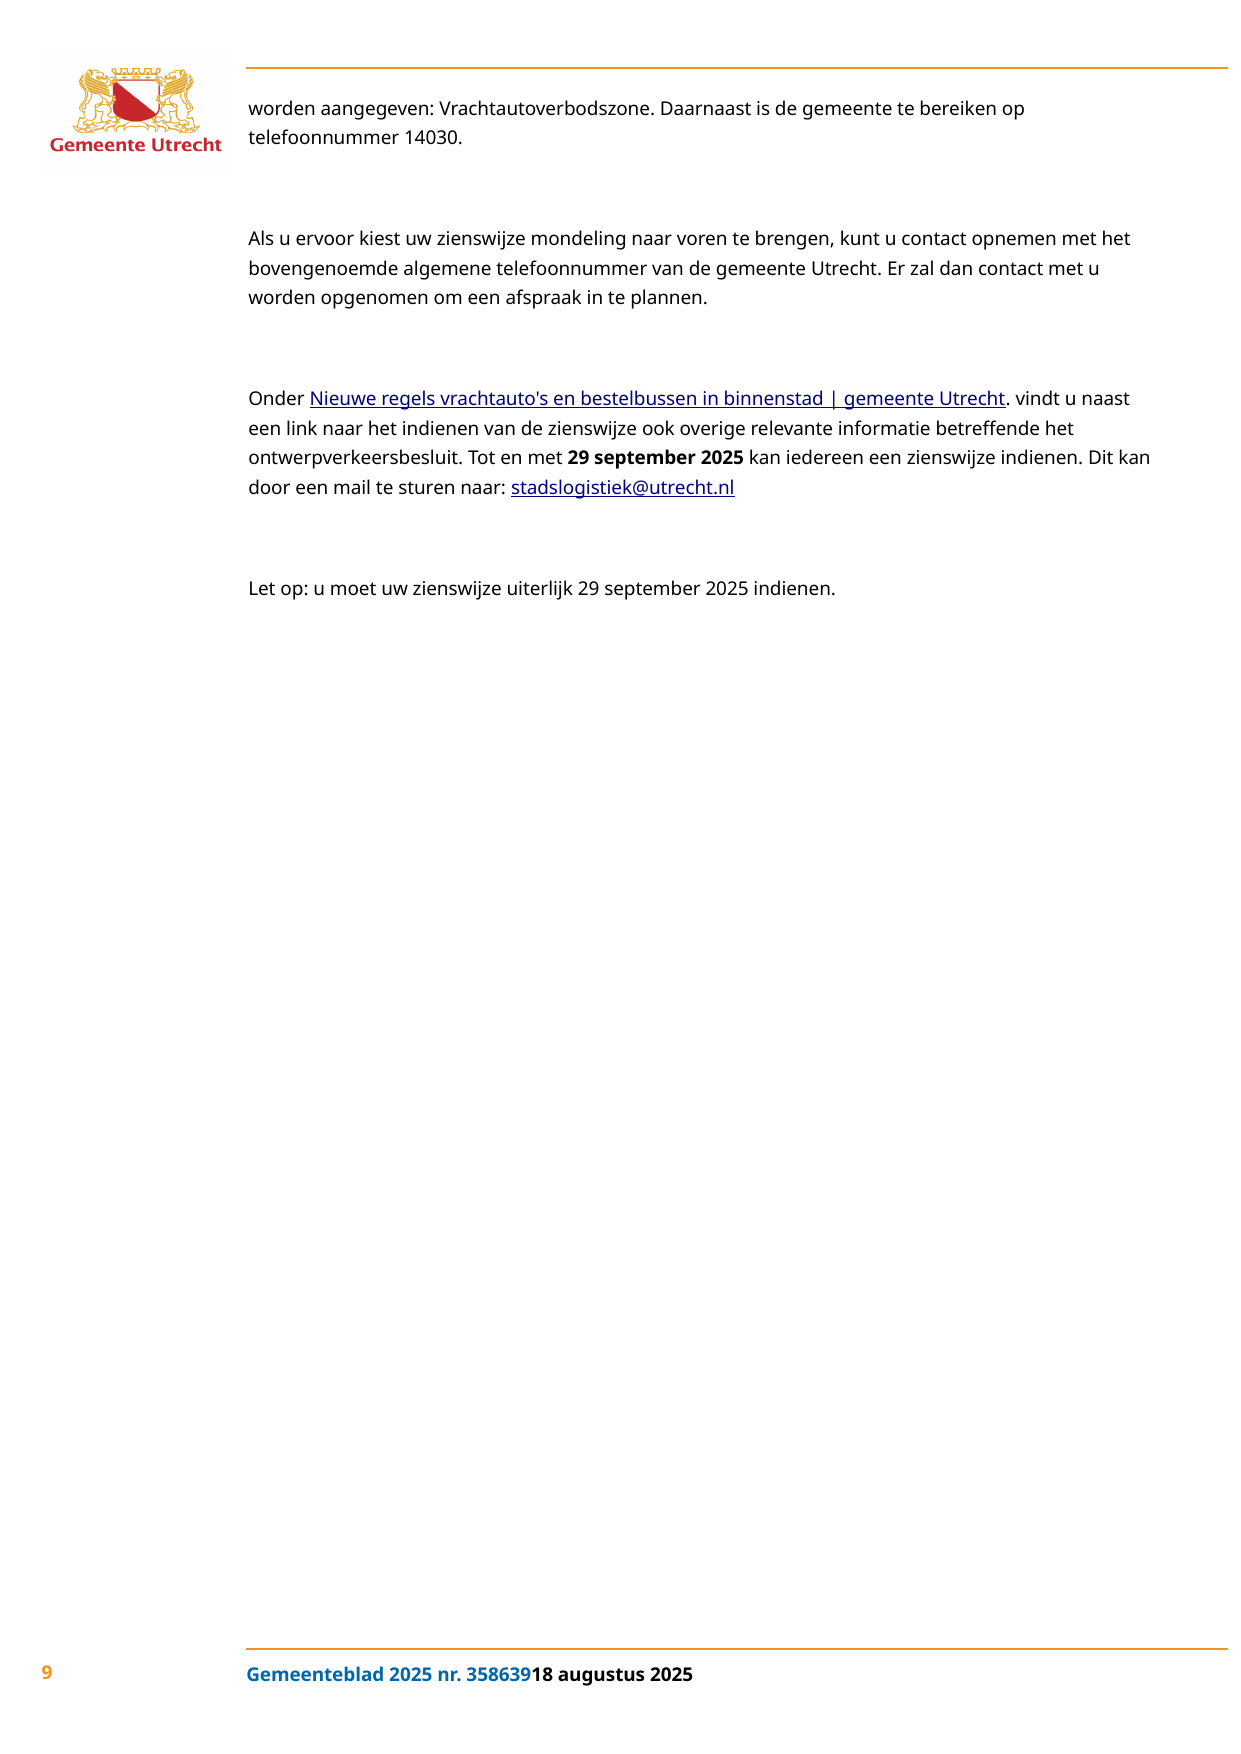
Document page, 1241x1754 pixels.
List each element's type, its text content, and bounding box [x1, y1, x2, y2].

picture [41, 47, 231, 172]
text Als u ervoor kiest uw zienswijze mondeling naar voren te brengen, kunt u contact opnemen met het bovengenoemde algemene telefoonnummer van de gemeente Utrecht. Er zal dan contact met u worden opgenomen om een afspraak in te plannen. [248, 225, 1152, 310]
text worden aangegeven: Vrachtautoverbodszone. Daarnaast is de gemeente te bereiken op telefoonnummer 14030. [248, 95, 1152, 150]
text Let op: u moet uw zienswijze uiterlijk 29 september 2025 indienen. [248, 575, 1152, 601]
text Onder Nieuwe regels vrachtauto's en bestelbussen in binnenstad | gemeente Utrecht. vindt u naast een link naar het indienen van de zienswijze ook overige relevante informatie betreffende het ontwerpverkeersbesluit. Tot en met 29 september 2025 kan iedereen een zienswijze indienen. Dit kan door een mail te sturen naar: stadslogistiek@utrecht.nl [248, 385, 1152, 500]
